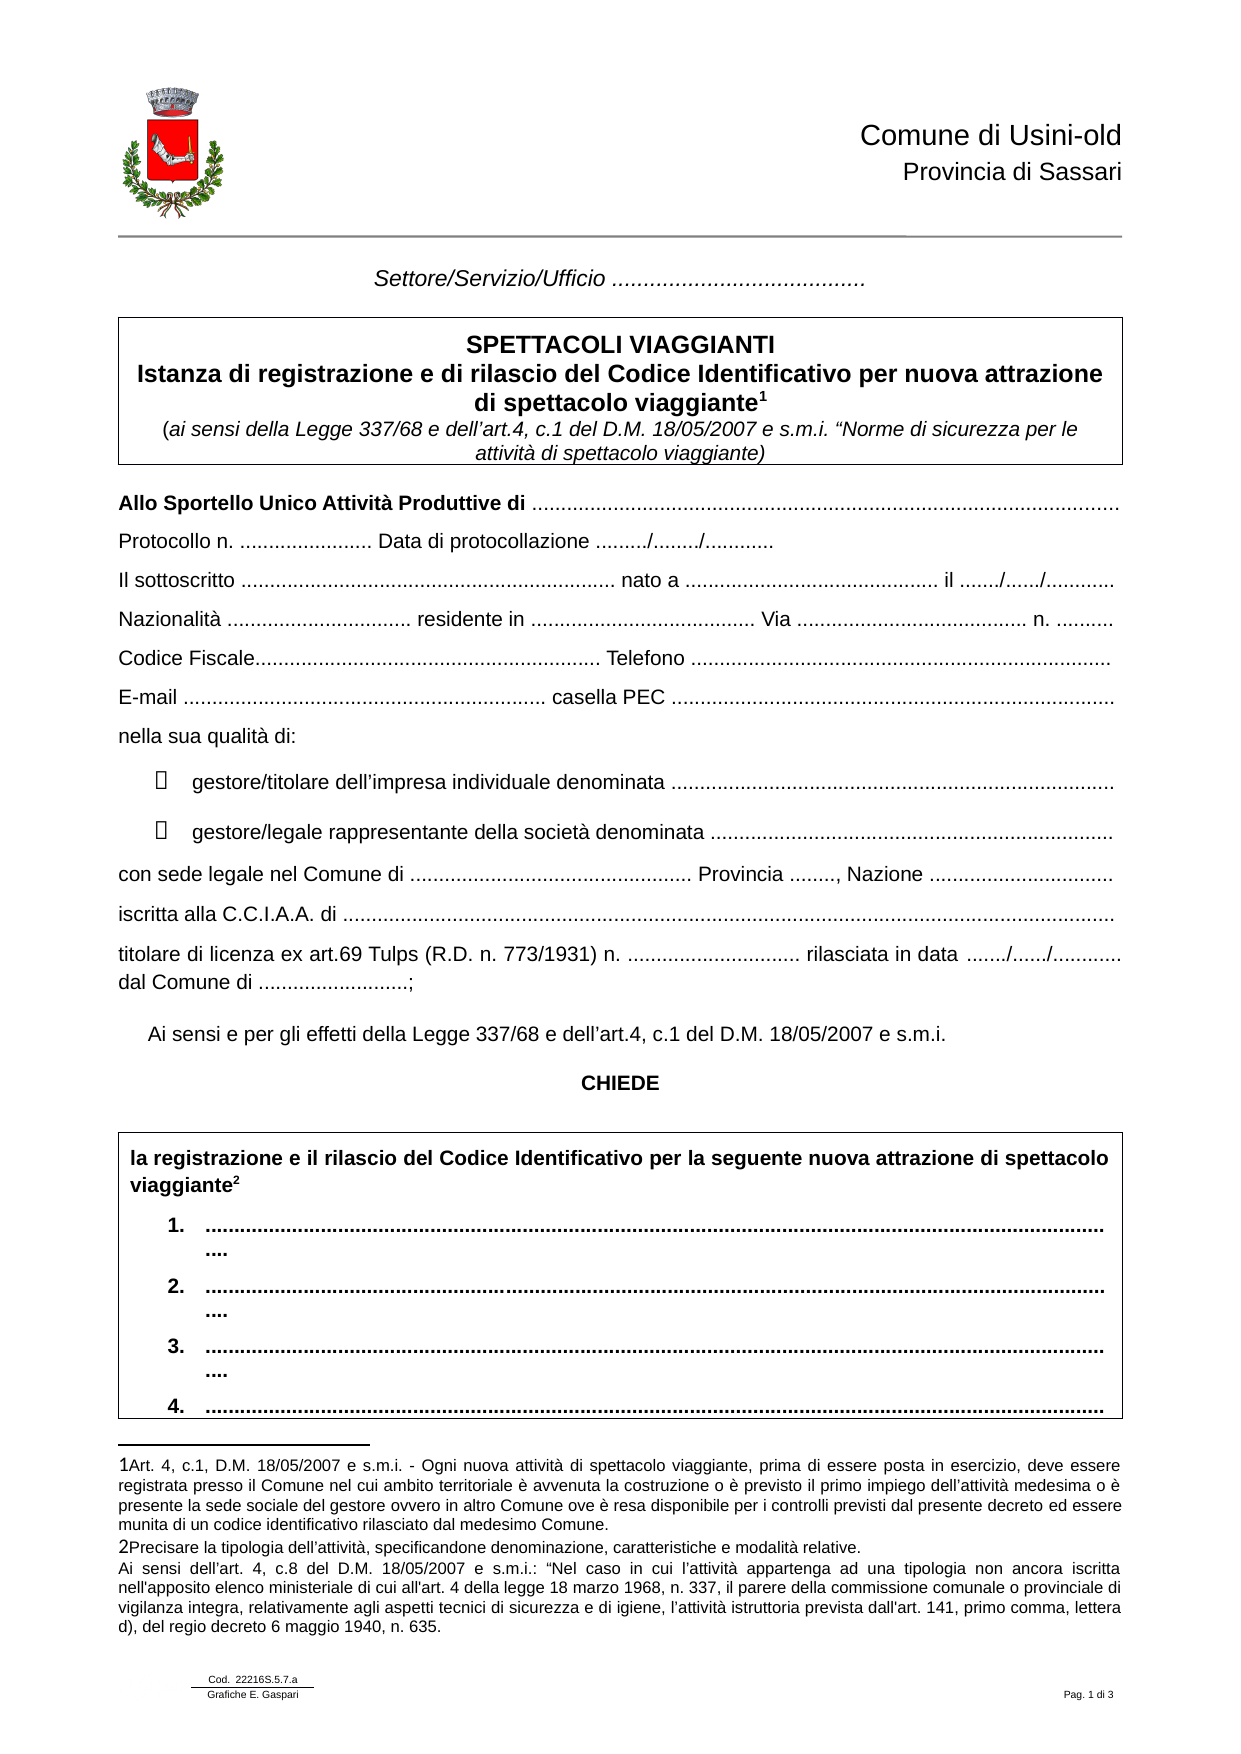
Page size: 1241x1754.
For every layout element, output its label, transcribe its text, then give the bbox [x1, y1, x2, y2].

table_header SPETTACOLI VIAGGIANTI Istanza di registrazione e di rilascio del Codice Identificativo per nuova attrazione di spettacolo viaggiante (ai sensi della Legge 337/68 e dell’art.4, c.1 del D.M. 18/05/2007 e s.m.i. “Norme di sicurezza per le attività di spettacolo viaggiante) [119, 318, 1122, 464]
text Settore/Servizio/Ufficio ........................................ [118, 265, 1122, 291]
text E-mail ............................................................... casella PEC ............................................................................. [118, 685, 1122, 709]
text titolare di licenza ex art.69 Tulps (R.D. n. 773/1931) n. .............................. rilasciata in data ......./....../............ dal Comune di ..........................; [118, 942, 1122, 994]
text  gestore/legale rappresentante della società denominata ...................................................................... [153, 812, 1122, 846]
picture [122, 87, 224, 219]
text Comune di Usini-old [224, 118, 1122, 152]
text  gestore/titolare dell’impresa individuale denominata ............................................................................. [153, 762, 1122, 796]
text Protocollo n. ....................... Data di protocollazione ........./......../............ [118, 529, 1122, 553]
subtitle CHIEDE [118, 1071, 1122, 1095]
text Codice Fiscale............................................................ Telefono ......................................................................... [118, 646, 1122, 670]
text Allo Sportello Unico Attività Produttive di [118, 490, 1122, 514]
text con sede legale nel Comune di ................................................. Provincia ........, Nazione ................................ [118, 862, 1122, 886]
table_header la registrazione e il rilascio del Codice Identificativo per la seguente nuova attrazione di spettacolo viaggiante ................................................................................................................................................................ ................................................................................................................................................................ ................................................................................................................................................................ ................................................................................................................................................................ ................................................................................................................................................................ e, per tale finalità: la verifica dell’idoneità della documentazione tecnica illustrativa e certificativa allegata, sottoscritta da professionista abilitato, direttamente o tramite apposita certificazione da parte di organismo di certificazione accreditato, atta a dimostrare la sussistenza dei requisiti tecnici di cui all'art.3 del D.M. 18/05/2007 e s.m.i., comprensiva di: a) copia del manuale di uso e manutenzione dell’attività, redatto dal costruttore con le istruzioni complete, incluse quelle relative al montaggio e smontaggio, al funzionamento e alla manutenzione; b) copia del libretto dell’attività. di sottoporre l’attività ad un controllo di regolare funzionamento nelle ordinarie condizioni di esercizio e di accertare l’esistenza di un verbale di collaudo redatto da professionista abilitato o di apposita certificazione da parte di organismo di certificazione accreditato. Ai fini della competenza della Commissione di vigilanza, si evidenzia che la capienza presunta di ogni singola attrazione è  inferiore  superiore ai 1.300 posti. [119, 1133, 1122, 1418]
text Ai sensi e per gli effetti della Legge 337/68 e dell’art.4, c.1 del D.M. 18/05/2007 e s.m.i. [118, 1022, 1122, 1046]
text iscritta alla C.C.I.A.A. di ...................................................................................................................................... [118, 902, 1122, 926]
text Il sottoscritto ................................................................. nato a ............................................ il ......./....../............ [118, 568, 1122, 592]
text Nazionalità ................................ residente in ....................................... Via ........................................ n. .......... [118, 607, 1122, 631]
text nella sua qualità di: [118, 723, 1122, 747]
text Provincia di Sassari [224, 157, 1122, 185]
